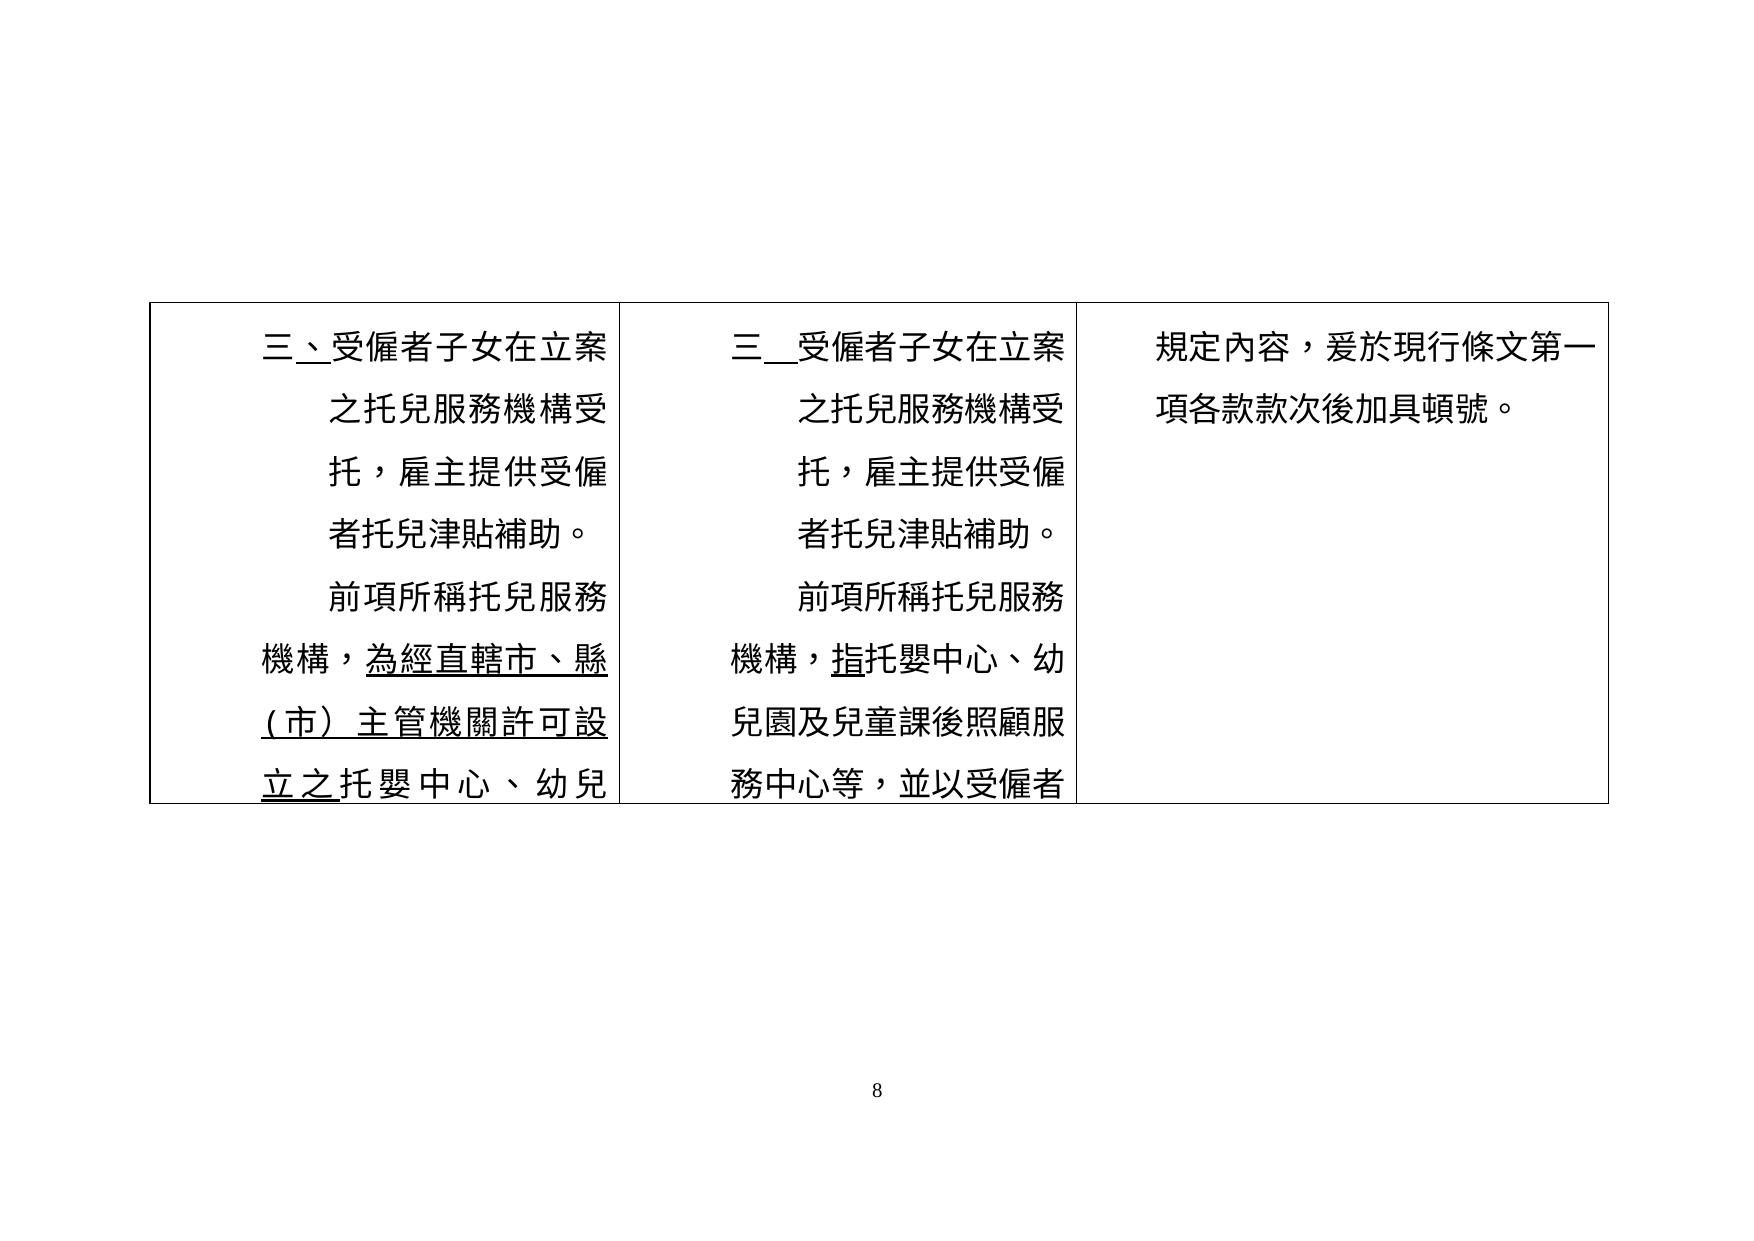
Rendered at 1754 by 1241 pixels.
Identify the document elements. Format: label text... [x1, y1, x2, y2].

table_cell 規定內容，爰於現行條文第一項各款款次後加具頓號。 [1077, 303, 1608, 803]
table_cell 三 受僱者子女在立案之托兒服務機構受托，雇主提供受僱者托兒津貼補助。 前項所稱托兒服務機構，指托嬰中心、幼兒園及兒童課後照顧服務中心等，並以受僱者 [620, 303, 1076, 803]
table_cell 三、受僱者子女在立案之托兒服務機構受托，雇主提供受僱者托兒津貼補助。 前項所稱托兒服務機構，為經直轄市、縣(市）主管機關許可設立之托嬰中心、幼兒 [151, 303, 619, 803]
